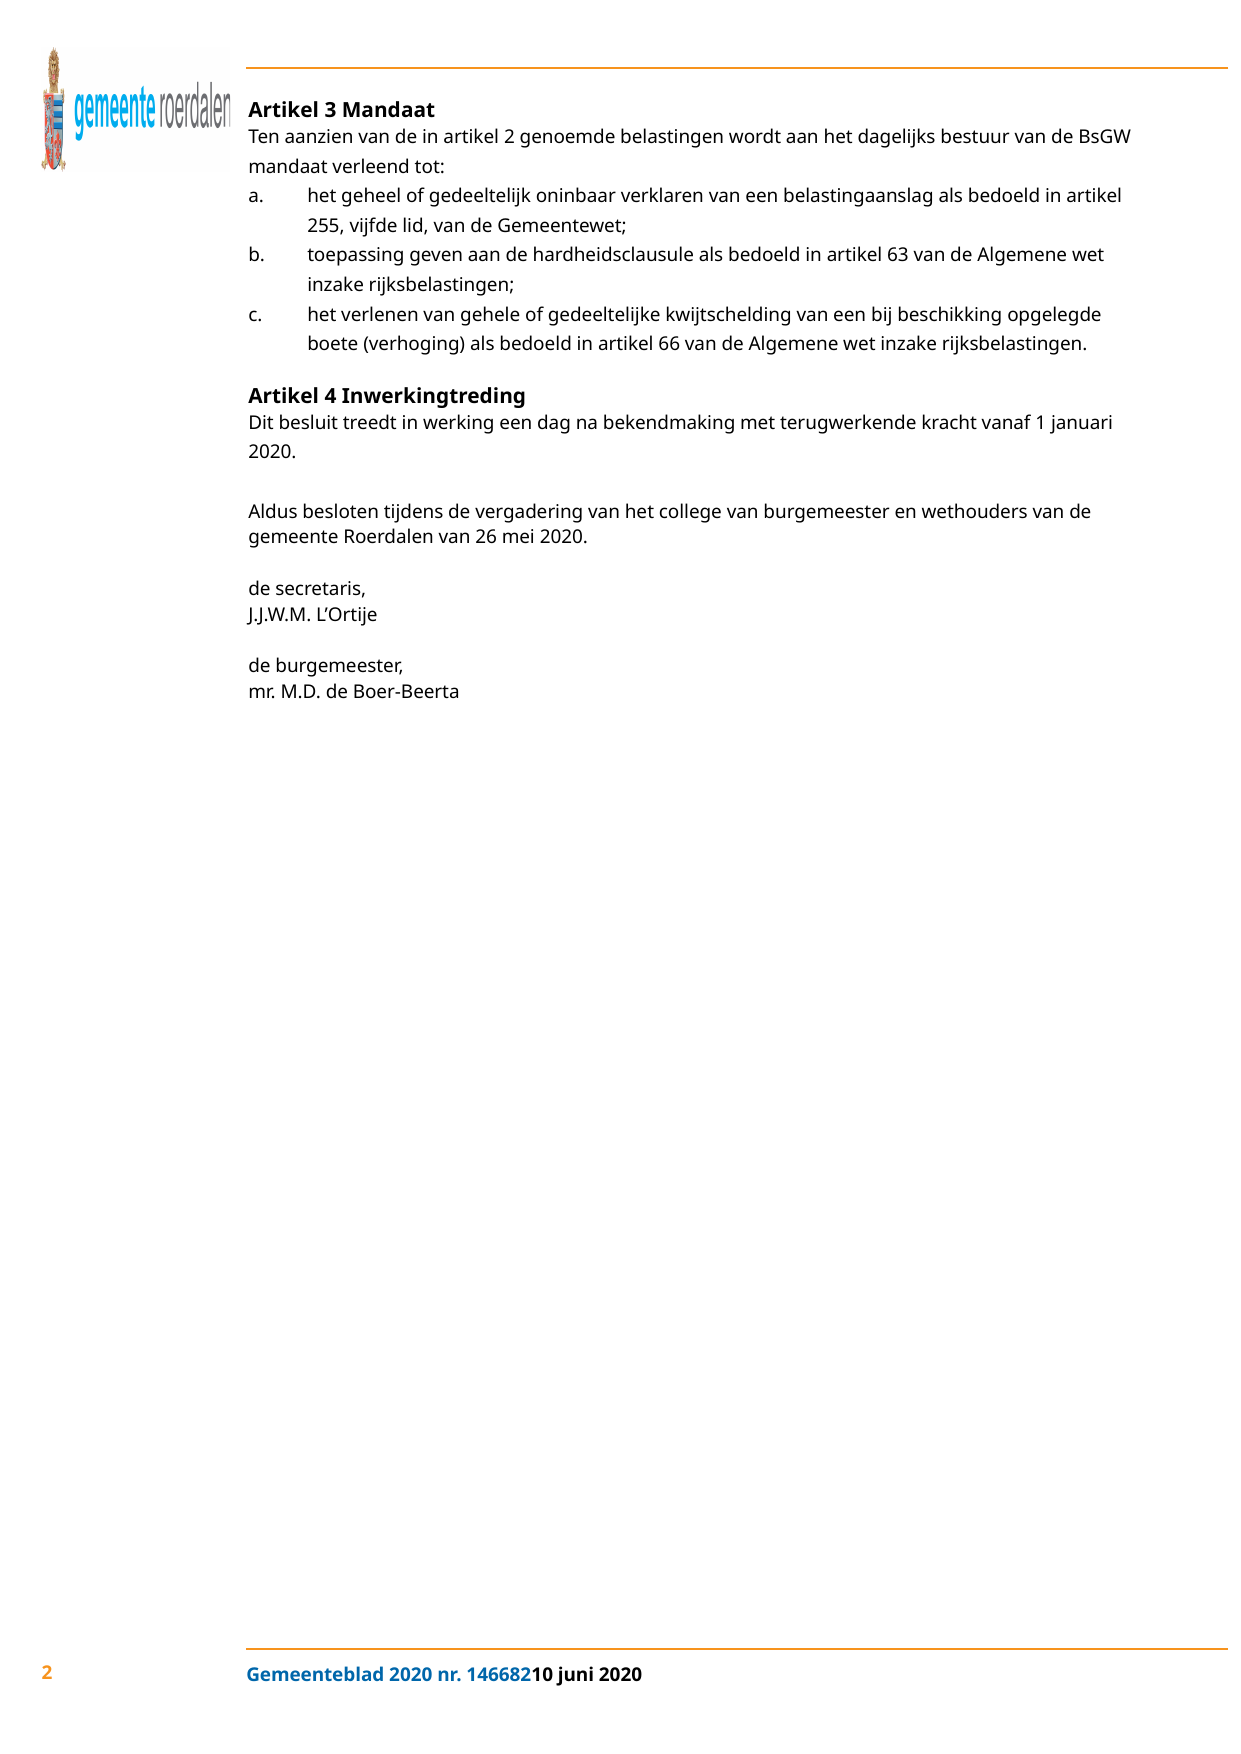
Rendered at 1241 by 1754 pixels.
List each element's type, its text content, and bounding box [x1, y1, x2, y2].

text mr. M.D. de Boer-Beerta [248, 678, 1152, 704]
picture [41, 47, 231, 172]
text Dit besluit treedt in werking een dag na bekendmaking met terugwerkende kracht vanaf 1 januari 2020. [248, 409, 1152, 464]
text J.J.W.M. L’Ortije [248, 601, 1152, 627]
list het geheel of gedeeltelijk oninbaar verklaren van een belastingaanslag als bedoeld in artikel 255, vijfde lid, van de Gemeentewet; [248, 182, 1152, 238]
list toepassing geven aan de hardheidsclausule als bedoeld in artikel 63 van de Algemene wet inzake rijksbelastingen; [248, 242, 1152, 297]
list het verlenen van gehele of gedeeltelijke kwijtschelding van een bij beschikking opgelegde boete (verhoging) als bedoeld in artikel 66 van de Algemene wet inzake rijksbelastingen. [248, 301, 1152, 356]
text Artikel 3 Mandaat [248, 95, 1152, 123]
text Aldus besloten tijdens de vergadering van het college van burgemeester en wethouders van de gemeente Roerdalen van 26 mei 2020. [248, 498, 1152, 549]
text Ten aanzien van de in artikel 2 genoemde belastingen wordt aan het dagelijks bestuur van de BsGW mandaat verleend tot: [248, 123, 1152, 178]
text de secretaris, [248, 575, 1152, 601]
text Artikel 4 Inwerkingtreding [248, 381, 1152, 409]
text de burgemeester, [248, 652, 1152, 678]
